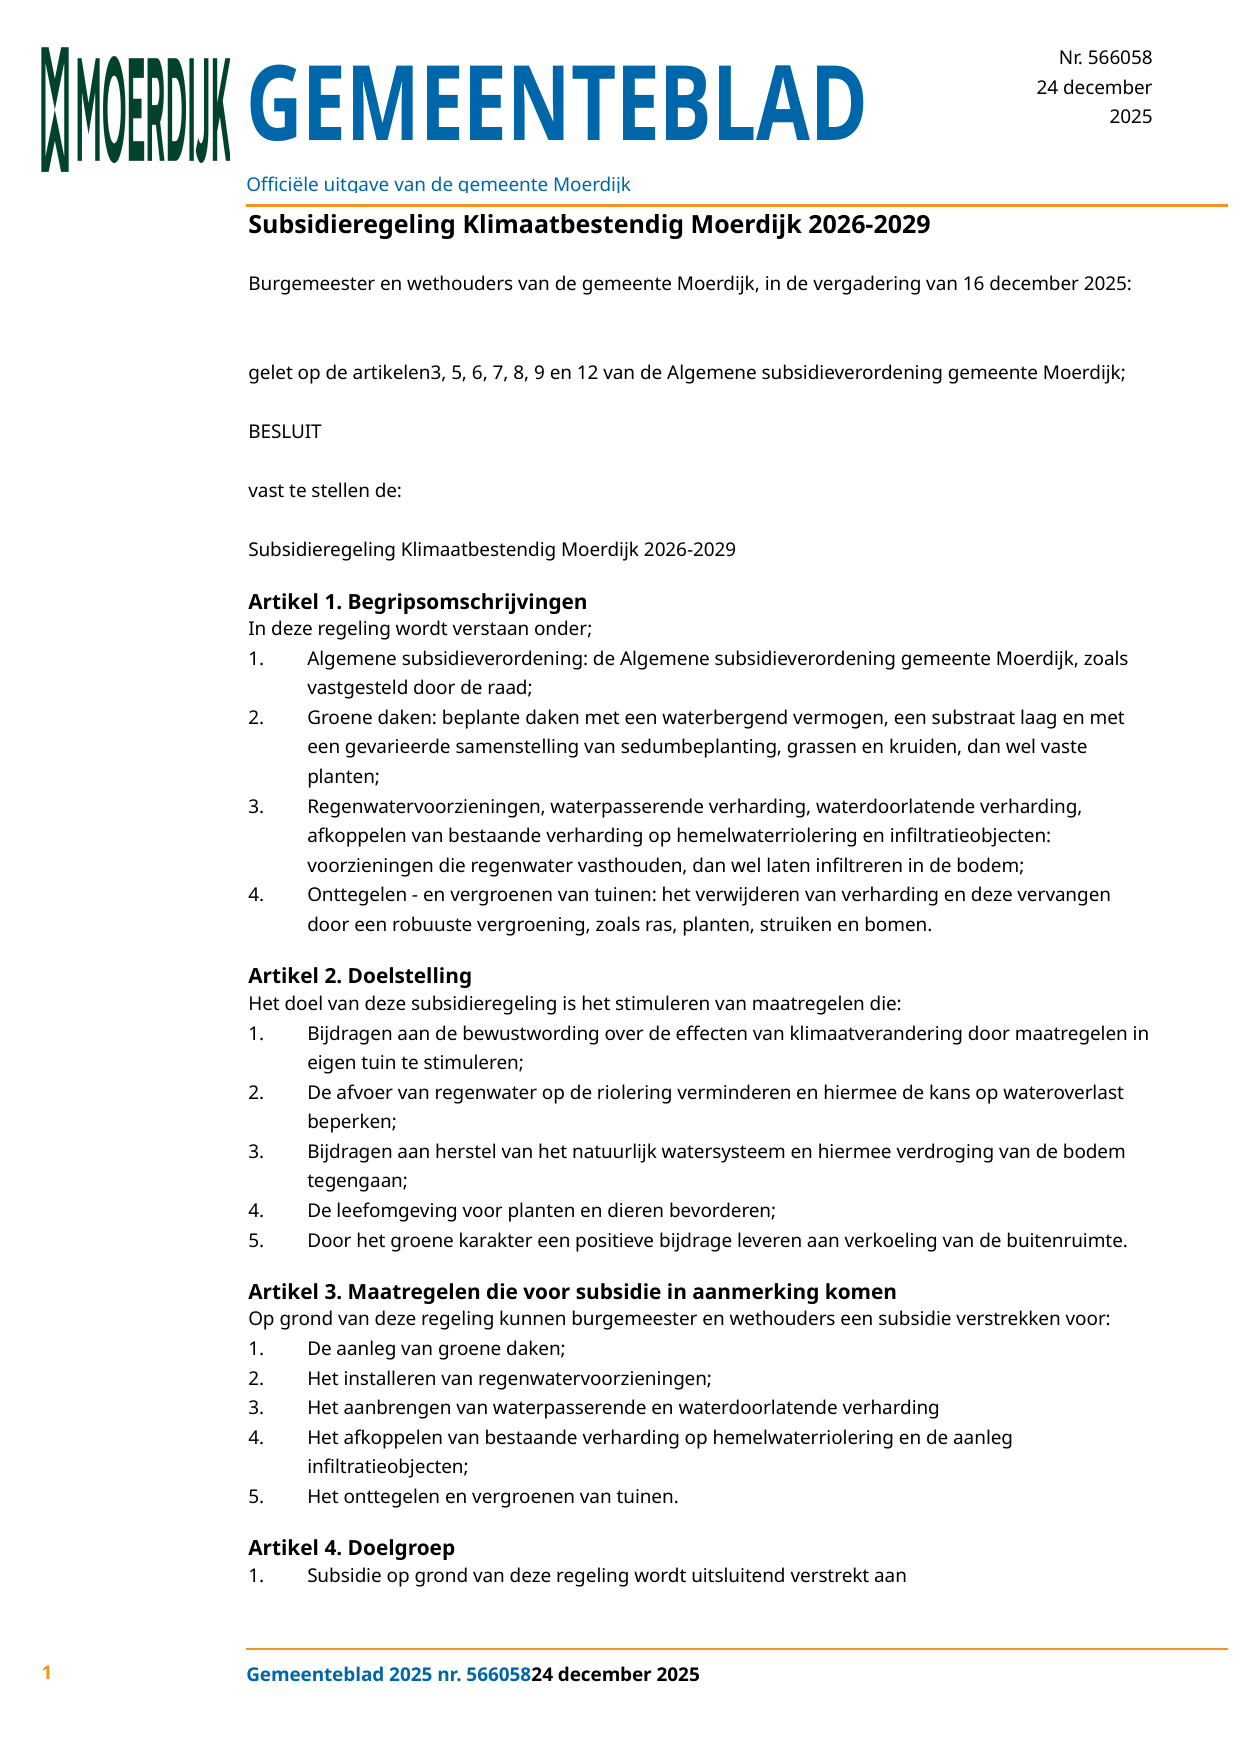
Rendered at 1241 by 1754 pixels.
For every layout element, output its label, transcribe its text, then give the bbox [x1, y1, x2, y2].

text BESLUIT [248, 418, 1152, 444]
list Groene daken: beplante daken met een waterbergend vermogen, een substraat laag en met een gevarieerde samenstelling van sedumbeplanting, grassen en kruiden, dan wel vaste planten; [248, 704, 1152, 789]
text Burgemeester en wethouders van de gemeente Moerdijk, in de vergadering van 16 december 2025: [248, 270, 1152, 296]
list Het onttegelen en vergroenen van tuinen. [248, 1483, 1152, 1509]
list Onttegelen - en vergroenen van tuinen: het verwijderen van verharding en deze vervangen door een robuuste vergroening, zoals ras, planten, struiken en bomen. [248, 882, 1152, 937]
picture [41, 47, 231, 172]
list Door het groene karakter een positieve bijdrage leveren aan verkoeling van de buitenruimte. [248, 1227, 1152, 1252]
list De leefomgeving voor planten en dieren bevorderen; [248, 1197, 1152, 1223]
list De aanleg van groene daken; [248, 1335, 1152, 1361]
list Het afkoppelen van bestaande verharding op hemelwaterriolering en de aanleg infiltratieobjecten; [248, 1424, 1152, 1479]
text In deze regeling wordt verstaan onder; [248, 615, 1152, 641]
list Het aanbrengen van waterpasserende en waterdoorlatende verharding [248, 1394, 1152, 1420]
list Regenwatervoorzieningen, waterpasserende verharding, waterdoorlatende verharding, afkoppelen van bestaande verharding op hemelwaterriolering en infiltratieobjecten: voorzieningen die regenwater vasthouden, dan wel laten infiltreren in de bodem; [248, 793, 1152, 878]
text Artikel 2. Doelstelling [248, 962, 1152, 990]
text Subsidieregeling Klimaatbestendig Moerdijk 2026-2029 [248, 537, 1152, 562]
list De afvoer van regenwater op de riolering verminderen en hiermee de kans op wateroverlast beperken; [248, 1079, 1152, 1134]
text Het doel van deze subsidieregeling is het stimuleren van maatregelen die: [248, 990, 1152, 1016]
text Artikel 3. Maatregelen die voor subsidie in aanmerking komen [248, 1277, 1152, 1306]
list Subsidie op grond van deze regeling wordt uitsluitend verstrekt aan [248, 1562, 1152, 1588]
text Subsidieregeling Klimaatbestendig Moerdijk 2026-2029 [248, 207, 1152, 241]
text Artikel 4. Doelgroep [248, 1533, 1152, 1562]
text Op grond van deze regeling kunnen burgemeester en wethouders een subsidie verstrekken voor: [248, 1306, 1152, 1331]
list Algemene subsidieverordening: de Algemene subsidieverordening gemeente Moerdijk, zoals vastgesteld door de raad; [248, 645, 1152, 700]
list Bijdragen aan de bewustwording over de effecten van klimaatverandering door maatregelen in eigen tuin te stimuleren; [248, 1020, 1152, 1075]
text vast te stellen de: [248, 477, 1152, 503]
list Het installeren van regenwatervoorzieningen; [248, 1365, 1152, 1391]
text Artikel 1. Begripsomschrijvingen [248, 587, 1152, 615]
list Bijdragen aan herstel van het natuurlijk watersysteem en hiermee verdroging van de bodem tegengaan; [248, 1138, 1152, 1193]
text gelet op de artikelen3, 5, 6, 7, 8, 9 en 12 van de Algemene subsidieverordening gemeente Moerdijk; [248, 359, 1152, 385]
